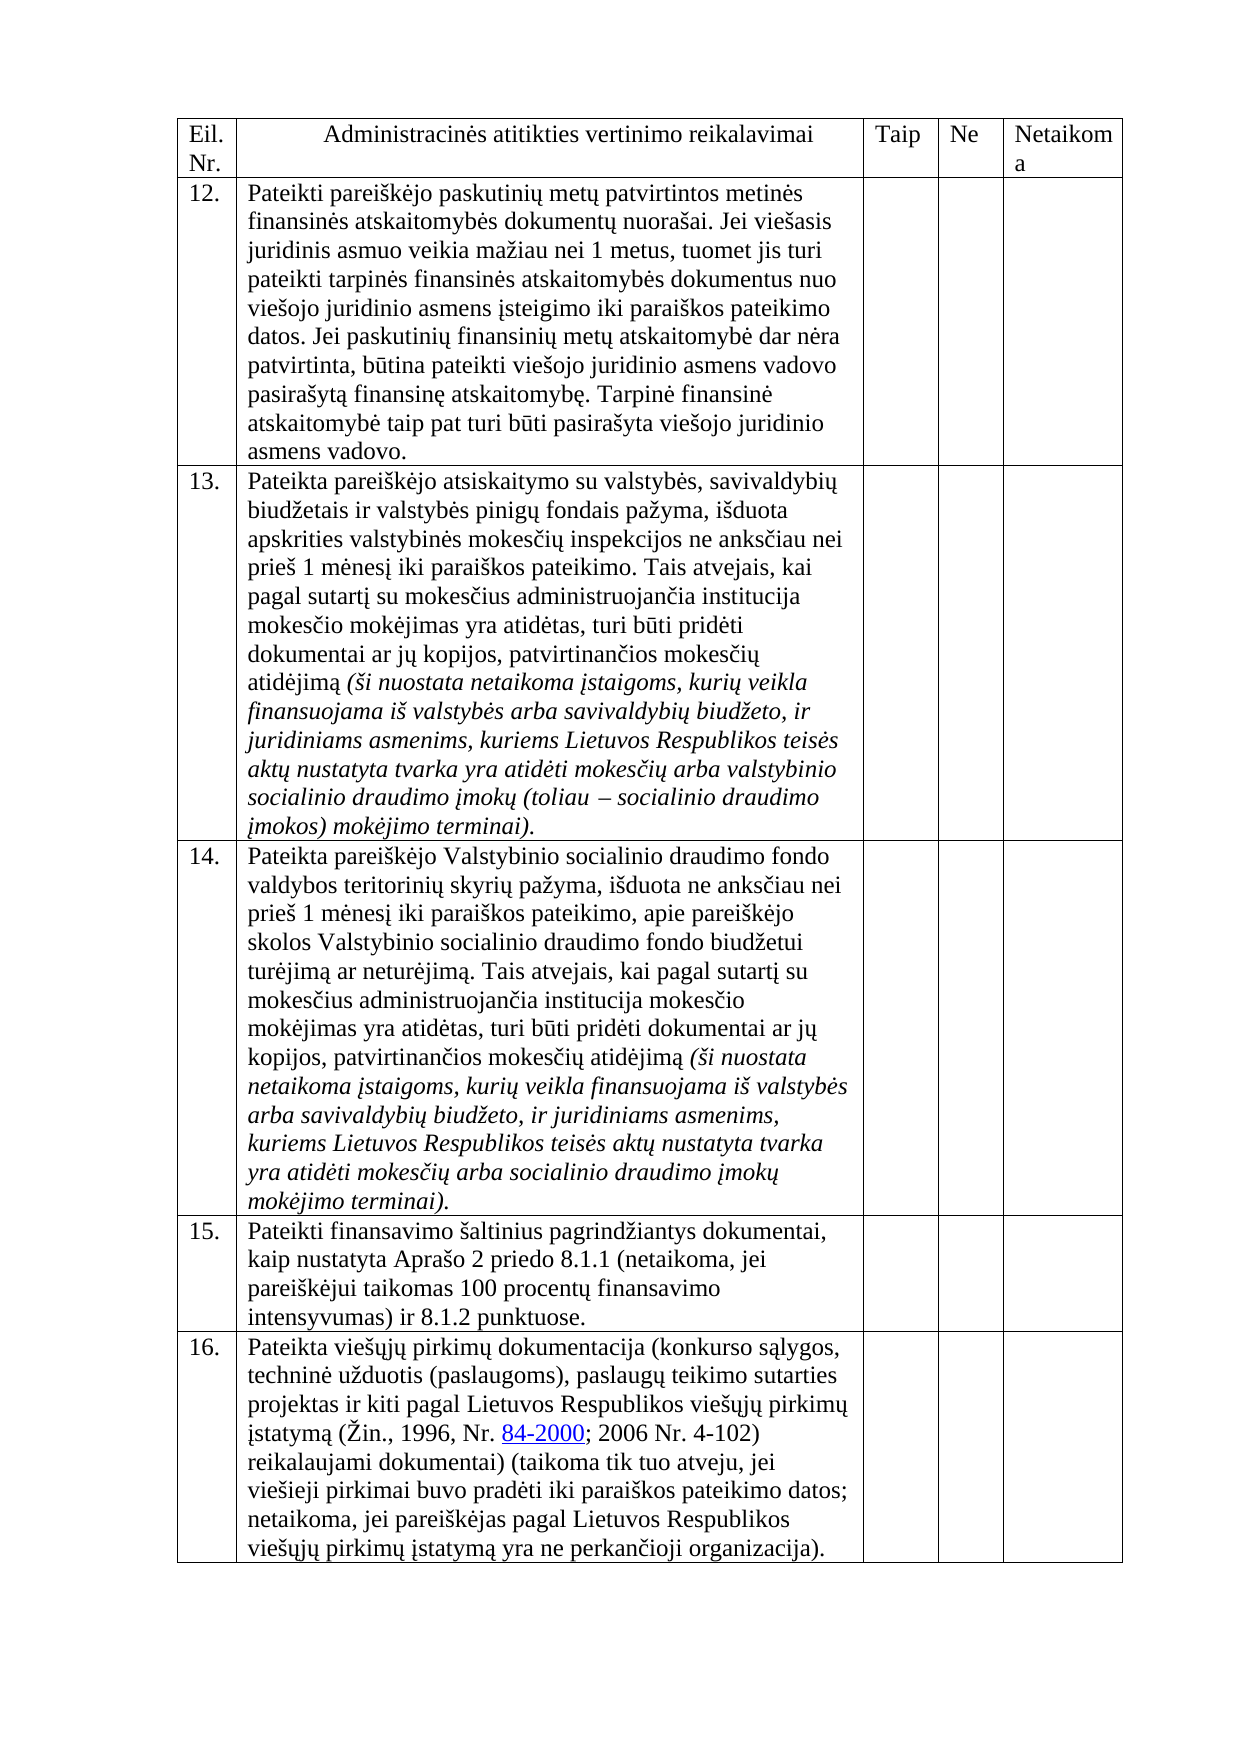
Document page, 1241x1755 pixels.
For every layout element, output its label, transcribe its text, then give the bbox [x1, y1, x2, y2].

table_cell Pateikti finansavimo šaltinius pagrindžiantys dokumentai, kaip nustatyta Aprašo 2 priedo 8.1.1 (netaikoma, jei pareiškėjui taikomas 100 procentų finansavimo intensyvumas) ir 8.1.2 punktuose. [237, 1216, 863, 1331]
table_header Administracinės atitikties vertinimo reikalavimai [237, 119, 863, 177]
table_cell 12. [178, 178, 236, 465]
table_cell [864, 178, 938, 465]
table_header Netaikoma [1004, 119, 1122, 177]
table_cell [864, 1216, 938, 1331]
table_cell 16. [178, 1332, 236, 1562]
table_cell [939, 1332, 1003, 1562]
table_header Taip [864, 119, 938, 177]
table_cell [864, 1332, 938, 1562]
table_cell [939, 466, 1003, 840]
table_cell Pateikta pareiškėjo atsiskaitymo su valstybės, savivaldybių biudžetais ir valstybės pinigų fondais pažyma, išduota apskrities valstybinės mokesčių inspekcijos ne anksčiau nei prieš 1 mėnesį iki paraiškos pateikimo. Tais atvejais, kai pagal sutartį su mokesčius administruojančia institucija mokesčio mokėjimas yra atidėtas, turi būti pridėti dokumentai ar jų kopijos, patvirtinančios mokesčių atidėjimą (ši nuostata netaikoma įstaigoms, kurių veikla finansuojama iš valstybės arba savivaldybių biudžeto, ir juridiniams asmenims, kuriems Lietuvos Respublikos teisės aktų nustatyta tvarka yra atidėti mokesčių arba valstybinio socialinio draudimo įmokų (toliau – socialinio draudimo įmokos) mokėjimo terminai). [237, 466, 863, 840]
table_cell [1004, 841, 1122, 1215]
table_cell [939, 841, 1003, 1215]
table_cell [939, 178, 1003, 465]
table_cell Pateikta pareiškėjo Valstybinio socialinio draudimo fondo valdybos teritorinių skyrių pažyma, išduota ne anksčiau nei prieš 1 mėnesį iki paraiškos pateikimo, apie pareiškėjo skolos Valstybinio socialinio draudimo fondo biudžetui turėjimą ar neturėjimą. Tais atvejais, kai pagal sutartį su mokesčius administruojančia institucija mokesčio mokėjimas yra atidėtas, turi būti pridėti dokumentai ar jų kopijos, patvirtinančios mokesčių atidėjimą (ši nuostata netaikoma įstaigoms, kurių veikla finansuojama iš valstybės arba savivaldybių biudžeto, ir juridiniams asmenims, kuriems Lietuvos Respublikos teisės aktų nustatyta tvarka yra atidėti mokesčių arba socialinio draudimo įmokų mokėjimo terminai). [237, 841, 863, 1215]
table_cell 14. [178, 841, 236, 1215]
table_cell [1004, 1332, 1122, 1562]
table_cell [864, 841, 938, 1215]
table_cell [1004, 1216, 1122, 1331]
table_cell [1004, 466, 1122, 840]
table_header Eil. Nr. [178, 119, 236, 177]
table_cell 13. [178, 466, 236, 840]
table_cell 15. [178, 1216, 236, 1331]
table_cell Pateikti pareiškėjo paskutinių metų patvirtintos metinės finansinės atskaitomybės dokumentų nuorašai. Jei viešasis juridinis asmuo veikia mažiau nei 1 metus, tuomet jis turi pateikti tarpinės finansinės atskaitomybės dokumentus nuo viešojo juridinio asmens įsteigimo iki paraiškos pateikimo datos. Jei paskutinių finansinių metų atskaitomybė dar nėra patvirtinta, būtina pateikti viešojo juridinio asmens vadovo pasirašytą finansinę atskaitomybę. Tarpinė finansinė atskaitomybė taip pat turi būti pasirašyta viešojo juridinio asmens vadovo. [237, 178, 863, 465]
table_cell [864, 466, 938, 840]
table_cell Pateikta viešųjų pirkimų dokumentacija (konkurso sąlygos, techninė užduotis (paslaugoms), paslaugų teikimo sutarties projektas ir kiti pagal Lietuvos Respublikos viešųjų pirkimų įstatymą (Žin., 1996, Nr. 84-2000; 2006 Nr. 4-102) reikalaujami dokumentai) (taikoma tik tuo atveju, jei viešieji pirkimai buvo pradėti iki paraiškos pateikimo datos; netaikoma, jei pareiškėjas pagal Lietuvos Respublikos viešųjų pirkimų įstatymą yra ne perkančioji organizacija). [237, 1332, 863, 1562]
table_header Ne [939, 119, 1003, 177]
table_cell [939, 1216, 1003, 1331]
table_cell [1004, 178, 1122, 465]
